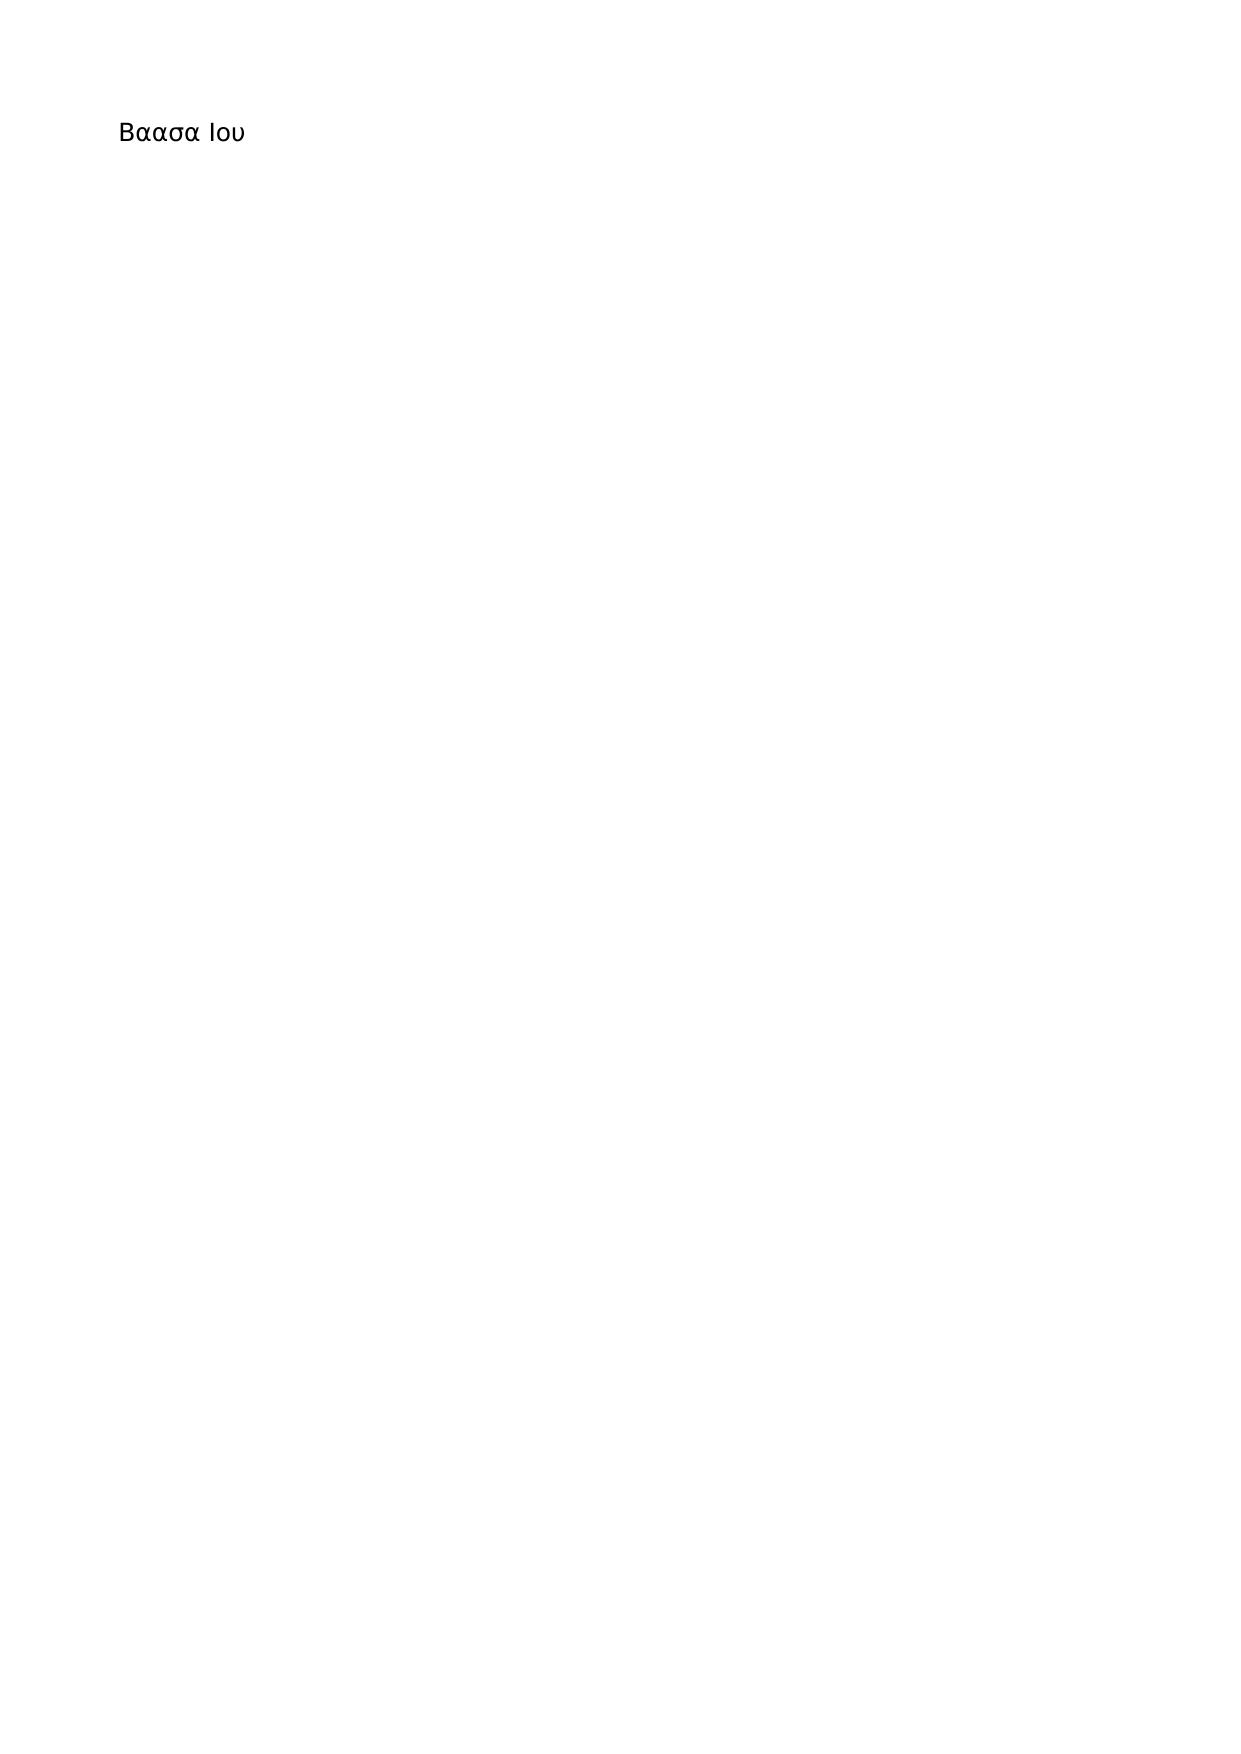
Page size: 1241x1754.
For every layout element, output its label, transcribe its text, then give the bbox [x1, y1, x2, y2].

text Βαασα Ιου [118, 118, 1122, 147]
